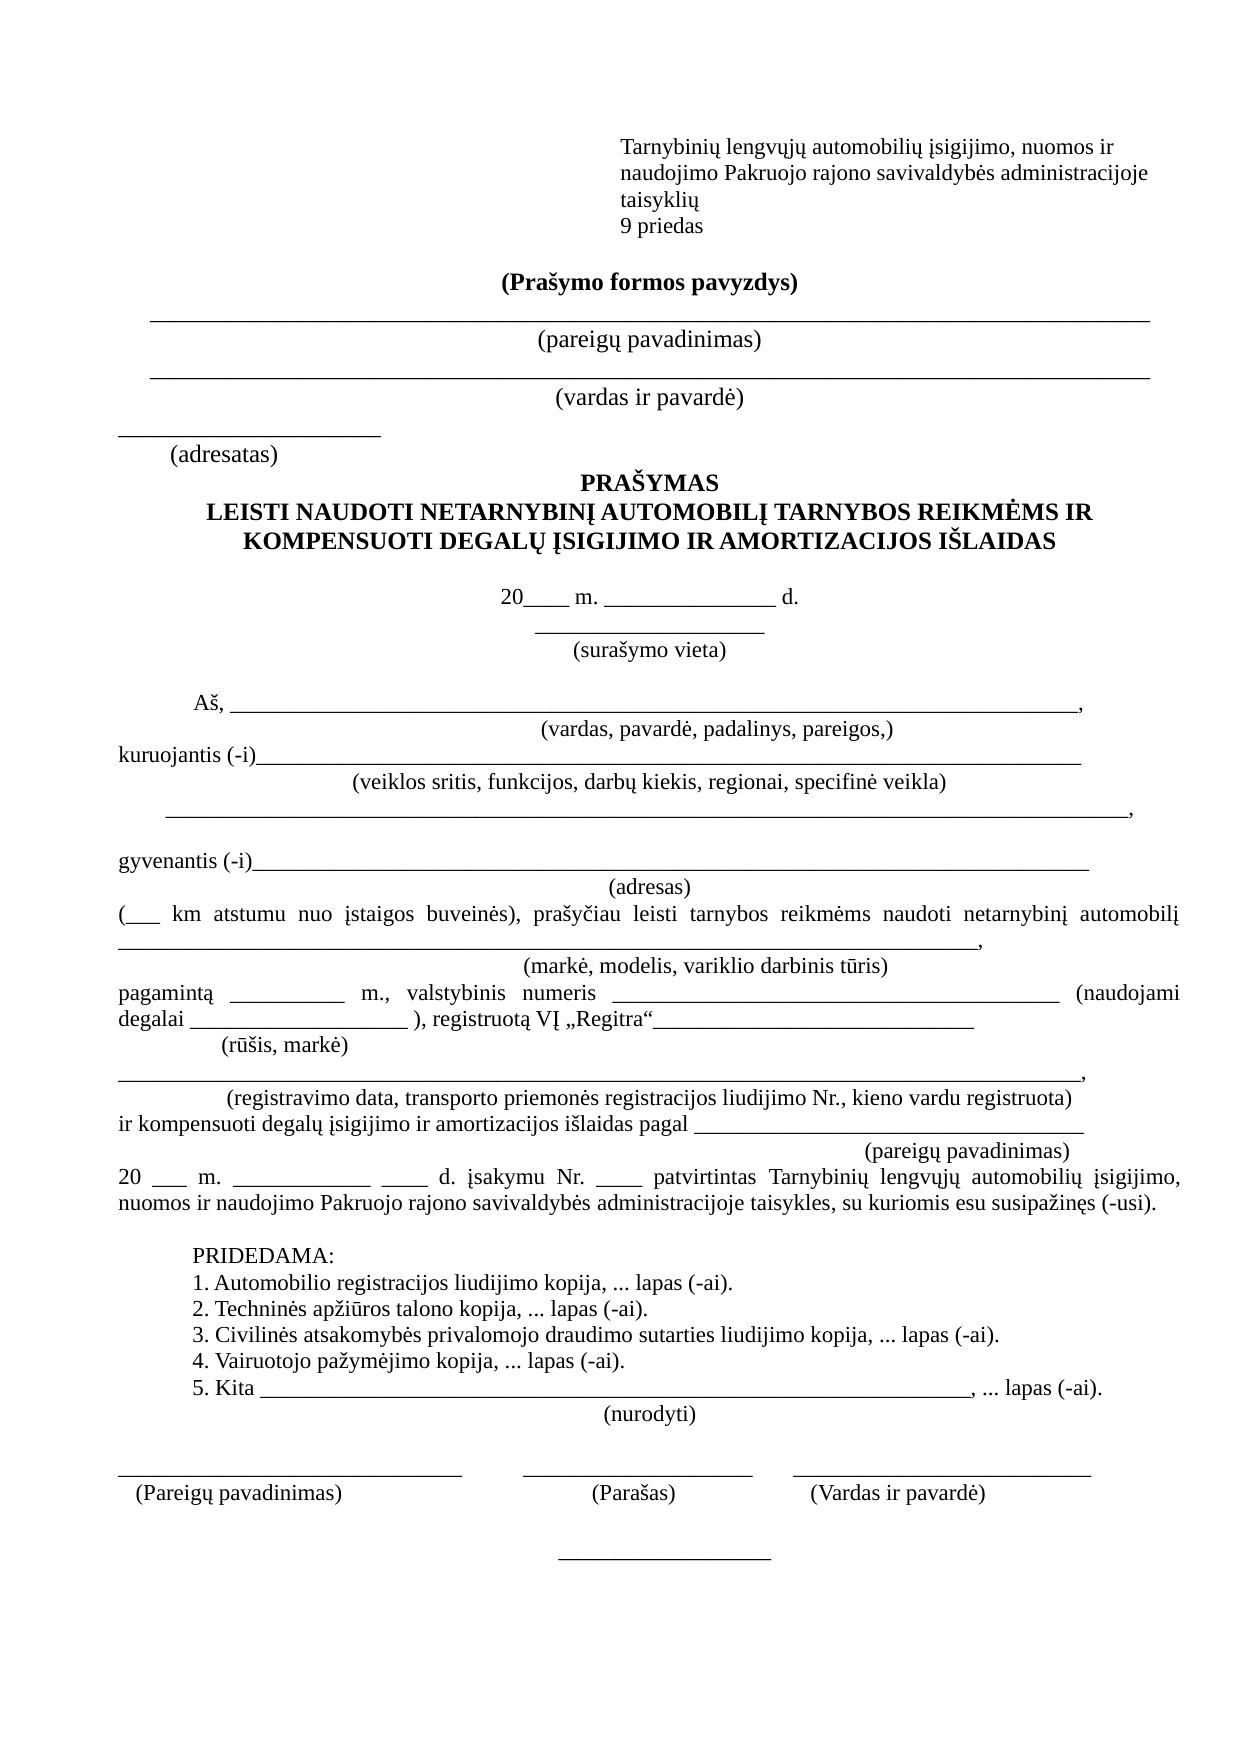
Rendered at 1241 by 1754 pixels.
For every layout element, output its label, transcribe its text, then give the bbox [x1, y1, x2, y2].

text 9 priedas [388, 212, 1181, 238]
text (Pareigų pavadinimas) (Parašas) (Vardas ir pavardė) [118, 1479, 1181, 1506]
text 4. Vairuotojo pažymėjimo kopija, ... lapas (-ai). [118, 1348, 1181, 1374]
text (vardas ir pavardė) [118, 382, 1181, 411]
text (surašymo vieta) [118, 636, 1181, 662]
text (pareigų pavadinimas) [118, 1137, 1181, 1163]
text ________________________________________________________________________________ [118, 353, 1181, 382]
text (markė, modelis, variklio darbinis tūris) [388, 952, 1181, 979]
text ____________________________________________________________________________________, [118, 794, 1181, 821]
text Aš, __________________________________________________________________________, [193, 689, 1181, 715]
text ____________________________________________________________________________________, [118, 1058, 1181, 1084]
text PRAŠYMAS [118, 468, 1181, 497]
text 20 ___ m. ____________ ____ d. įsakymu Nr. ____ patvirtintas Tarnybinių lengvųjų automobilių įsigijimo, nuomos ir naudojimo Pakruojo rajono savivaldybės administracijoje taisykles, su kuriomis esu susipažinęs (-usi). [118, 1163, 1181, 1216]
text (Prašymo formos pavyzdys) [118, 267, 1181, 296]
text (rūšis, markė) [118, 1031, 1181, 1058]
text ir kompensuoti degalų įsigijimo ir amortizacijos išlaidas pagal __________________________________ [118, 1110, 1181, 1137]
text 5. Kita ______________________________________________________________, ... lapas (-ai). [118, 1374, 1181, 1400]
text gyvenantis (-i)_________________________________________________________________________ [118, 847, 1181, 873]
text 1. Automobilio registracijos liudijimo kopija, ... lapas (-ai). [118, 1268, 1181, 1295]
text 2. Techninės apžiūros talono kopija, ... lapas (-ai). [118, 1295, 1181, 1321]
text (registravimo data, transporto priemonės registracijos liudijimo Nr., kieno vardu registruota) [118, 1084, 1181, 1110]
text pagamintą __________ m., valstybinis numeris _______________________________________ (naudojami degalai ___________________ ), registruotą VĮ „Regitra“____________________________ [118, 979, 1181, 1031]
text (pareigų pavadinimas) [118, 324, 1181, 353]
text (___ km atstumu nuo įstaigos buveinės), prašyčiau leisti tarnybos reikmėms naudoti netarnybinį automobilį ___________________________________________________________________________, [118, 899, 1181, 952]
text _________________ [118, 1534, 1181, 1563]
text Tarnybinių lengvųjų automobilių įsigijimo, nuomos ir [523, 133, 1181, 159]
text (adresatas) [118, 439, 1181, 468]
text ______________________________ ____________________ __________________________ [118, 1453, 1181, 1479]
text 3. Civilinės atsakomybės privalomojo draudimo sutarties liudijimo kopija, ... lapas (-ai). [118, 1321, 1181, 1348]
text (nurodyti) [118, 1400, 1181, 1427]
text PRIDEDAMA: [118, 1242, 1181, 1268]
text (veiklos sritis, funkcijos, darbų kiekis, regionai, specifinė veikla) [118, 768, 1181, 794]
text (vardas, pavardė, padalinys, pareigos,) [253, 715, 1181, 741]
text kuruojantis (-i)________________________________________________________________________ [118, 741, 1181, 768]
text 20____ m. _______________ d. [118, 583, 1181, 610]
text Leisti naudoti NETARNYBINį AUTOMOBILį TARNYBOS REIKMĖMS ir KOMPENSuoti DEGALŲ įsigijimo IR AMORTIZACIJos IŠLAIDaS [118, 497, 1181, 554]
text naudojimo Pakruojo rajono savivaldybės administracijoje taisyklių [620, 159, 1181, 212]
text _____________________ [118, 411, 1181, 439]
text (adresas) [118, 873, 1181, 899]
text ____________________ [118, 610, 1181, 636]
text ________________________________________________________________________________ [118, 296, 1181, 324]
